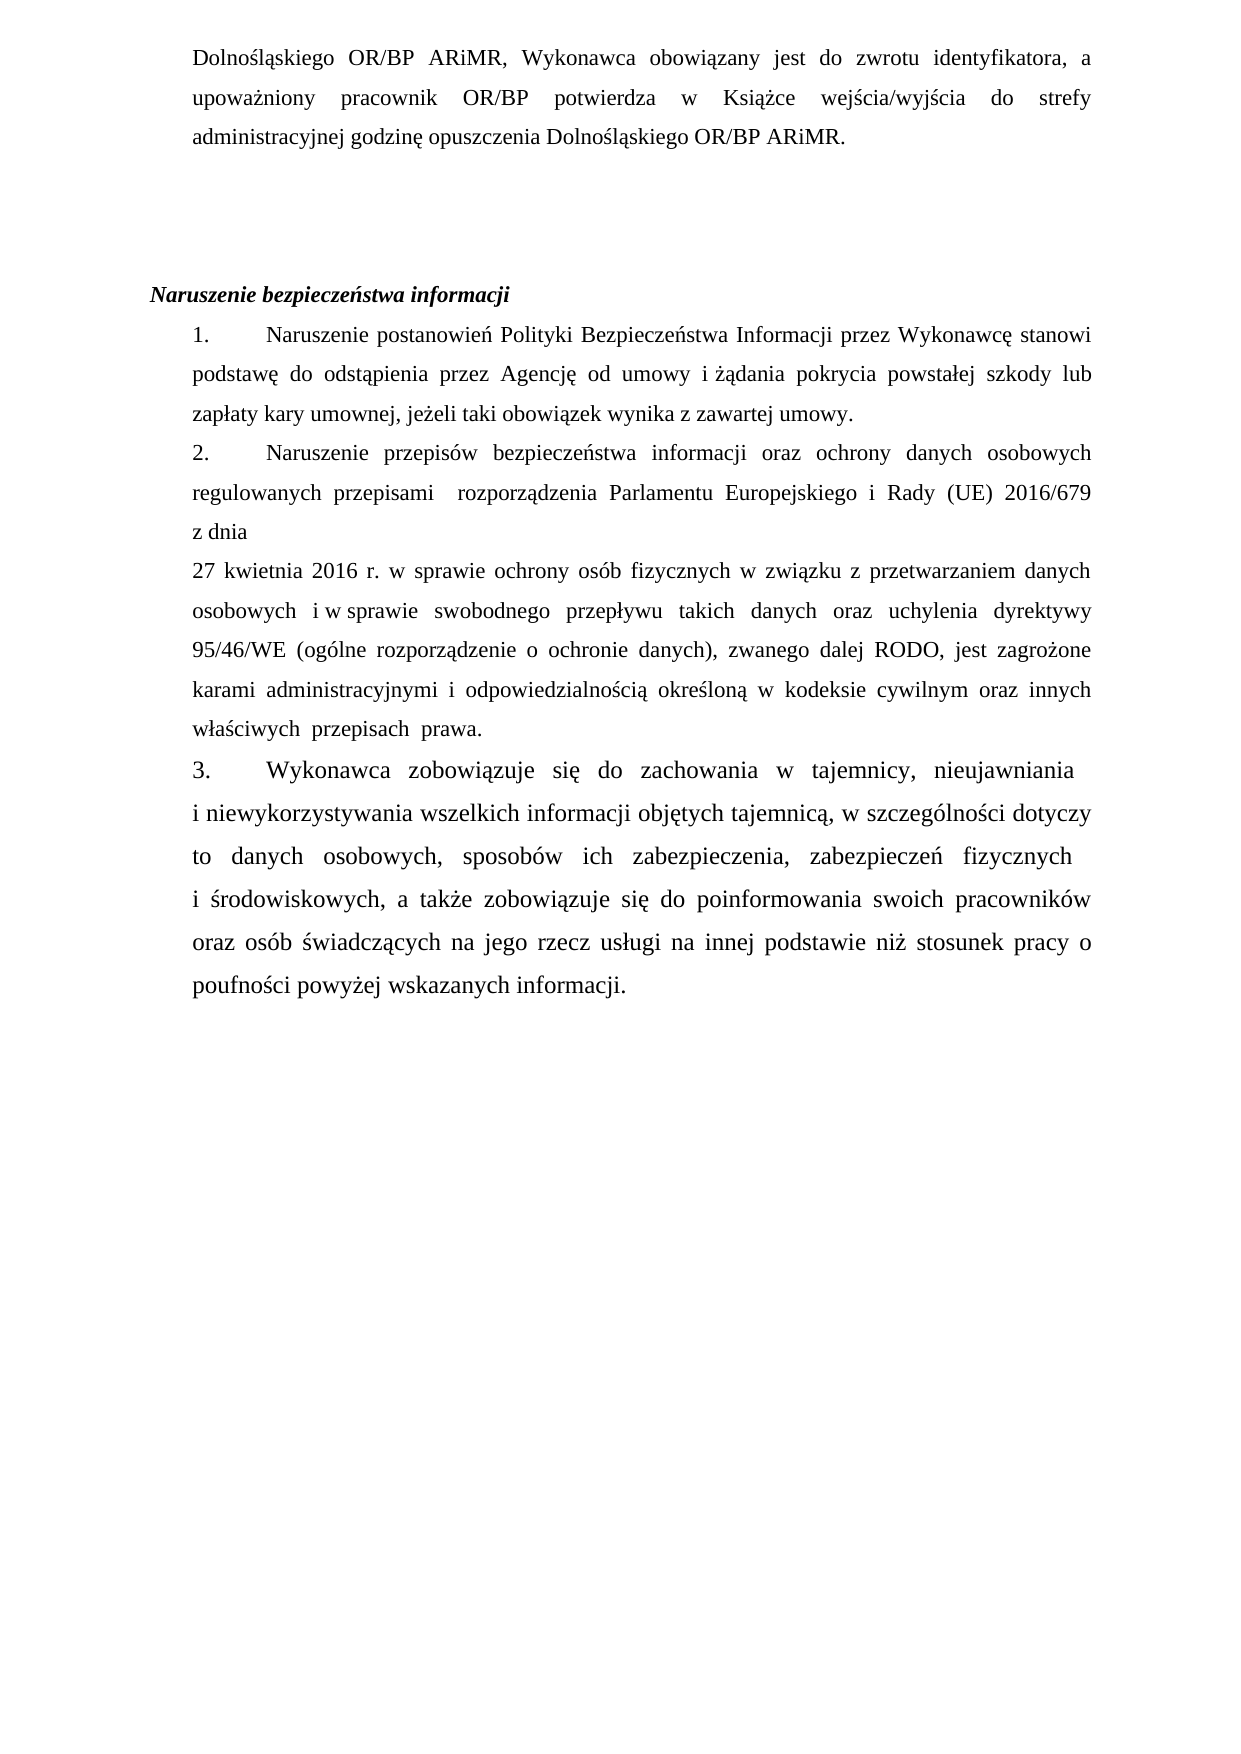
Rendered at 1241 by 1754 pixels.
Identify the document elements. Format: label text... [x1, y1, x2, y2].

text Naruszenie bezpieczeństwa informacji [149, 281, 1093, 308]
list Dolnośląskiego OR/BP ARiMR, Wykonawca obowiązany jest do zwrotu identyfikatora, a upoważniony pracownik OR/BP potwierdza w Książce wejścia/wyjścia do strefy administracyjnej godzinę opuszczenia Dolnośląskiego OR/BP ARiMR. [192, 44, 1093, 150]
list Naruszenie postanowień Polityki Bezpieczeństwa Informacji przez Wykonawcę stanowi podstawę do odstąpienia przez Agencję od umowy i żądania pokrycia powstałej szkody lub zapłaty kary umownej, jeżeli taki obowiązek wynika z zawartej umowy. [192, 321, 1093, 426]
list Naruszenie przepisów bezpieczeństwa informacji oraz ochrony danych osobowych regulowanych przepisami rozporządzenia Parlamentu Europejskiego i Rady (UE) 2016/679 z dnia 27 kwietnia 2016 r. w sprawie ochrony osób fizycznych w związku z przetwarzaniem danych osobowych i w sprawie swobodnego przepływu takich danych oraz uchylenia dyrektywy 95/46/WE (ogólne rozporządzenie o ochronie danych), zwanego dalej RODO, jest zagrożone karami administracyjnymi i odpowiedzialnością określoną w kodeksie cywilnym oraz innych właściwych przepisach prawa. [192, 439, 1093, 742]
list Wykonawca zobowiązuje się do zachowania w tajemnicy, nieujawniania i niewykorzystywania wszelkich informacji objętych tajemnicą, w szczególności dotyczy to danych osobowych, sposobów ich zabezpieczenia, zabezpieczeń fizycznych i środowiskowych, a także zobowiązuje się do poinformowania swoich pracowników oraz osób świadczących na jego rzecz usługi na innej podstawie niż stosunek pracy o poufności powyżej wskazanych informacji. [192, 755, 1093, 999]
